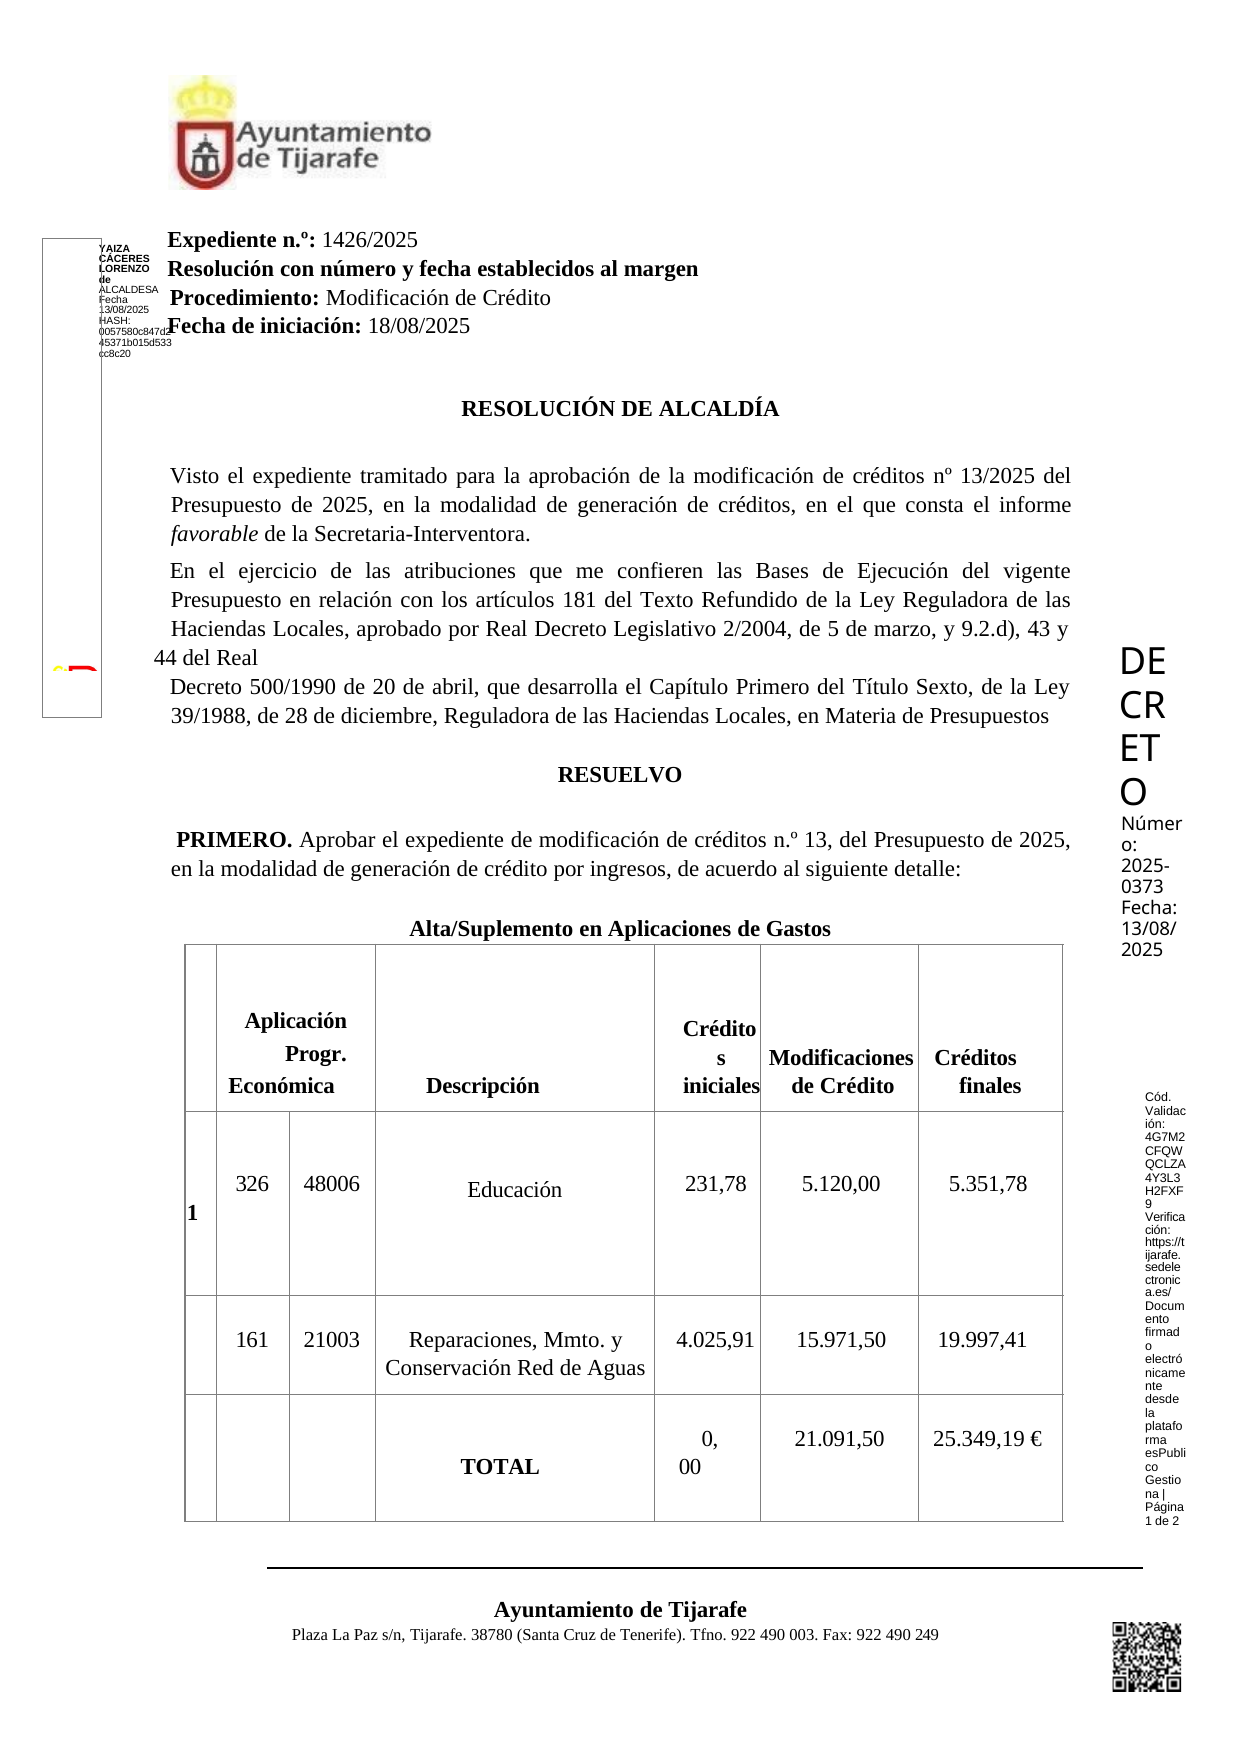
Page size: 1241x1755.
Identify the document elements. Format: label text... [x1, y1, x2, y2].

subtitle RESOLUCIÓN DE ALCALDÍA [408, 395, 833, 422]
table_header Descripción [376, 945, 654, 1111]
table_cell 5.120,00 [761, 1112, 918, 1295]
table_cell Reparaciones, Mmto. y Conservación Red de Aguas [376, 1296, 654, 1393]
table_cell 231,78 [655, 1112, 760, 1295]
table_cell 25.349,19 € [919, 1395, 1062, 1521]
text 44 del Real [102, 644, 1109, 670]
table_cell 4.025,91 [655, 1296, 760, 1393]
table_header Créditos finales [919, 945, 1062, 1111]
text Verificación: https://tijarafe.sedelectronica.es/ [1145, 1212, 1186, 1299]
table_cell 48006 [290, 1112, 375, 1295]
table_cell Educación [376, 1112, 654, 1295]
table_cell 21.091,50 [761, 1395, 918, 1521]
table_cell [217, 1395, 289, 1521]
text DECRETO [1119, 640, 1186, 814]
text PRIMERO. Aprobar el expediente de modificación de créditos n.º 13, del Presupuesto de 2025, en la modalidad de generación de crédito por ingresos, de acuerdo al siguiente detalle: [171, 826, 1071, 881]
text Visto el expediente tramitado para la aprobación de la modificación de créditos nº 13/2025 del Presupuesto de 2025, en la modalidad de generación de créditos, en el que consta el informe favorable de la Secretaria-Interventora. [169, 462, 1072, 546]
table_cell 1 [186, 1112, 216, 1295]
table_cell 5.351,78 [919, 1112, 1062, 1295]
table_header [186, 945, 216, 1111]
text Fecha de iniciación: 18/08/2025 [167, 312, 1109, 339]
table_header Modificaciones de Crédito [761, 945, 918, 1111]
text Número: 2025-0373 Fecha: 13/08/2025 [1121, 814, 1186, 961]
table_cell 19.997,41 [919, 1296, 1062, 1393]
table_cell 326 [217, 1112, 289, 1295]
text Cód. Validación: 4G7M2CFQWQCLZA4Y3L3H2FXF9 [1145, 1091, 1186, 1212]
text Documento firmado electrónicamente desde la plataforma esPublico Gestiona | Página 1 de 2 [1145, 1299, 1186, 1528]
text Expediente n.º: 1426/2025 [167, 226, 1109, 253]
table_cell 0, 00 [655, 1395, 760, 1521]
text Decreto 500/1990 de 20 de abril, que desarrolla el Capítulo Primero del Título Sexto, de la Ley 39/1988, de 28 de diciembre, Reguladora de las Haciendas Locales, en Materia de Presupuestos [169, 673, 1071, 728]
text En el ejercicio de las atribuciones que me confieren las Bases de Ejecución del vigente Presupuesto en relación con los artículos 181 del Texto Refundido de la Ley Reguladora de las Haciendas Locales, aprobado por Real Decreto Legislativo 2/2004, de 5 de marzo, y 9.2.d), 43 y [169, 557, 1071, 642]
subtitle Alta/Suplemento en Aplicaciones de Gastos [408, 914, 832, 941]
table_cell 21003 [290, 1296, 375, 1393]
table_cell [290, 1395, 375, 1521]
table_cell [186, 1395, 216, 1521]
subtitle RESUELVO [408, 761, 832, 787]
text Resolución con número y fecha establecidos al margen Procedimiento: Modificación de Crédito [167, 255, 842, 310]
text [43, 239, 101, 717]
table_cell 15.971,50 [761, 1296, 918, 1393]
table_cell [186, 1296, 216, 1393]
table_cell 161 [217, 1296, 289, 1393]
table_cell TOTAL [376, 1395, 654, 1521]
table_header Crédito s iniciales [655, 945, 760, 1111]
table_header Aplicación Progr. Económica [217, 945, 375, 1111]
